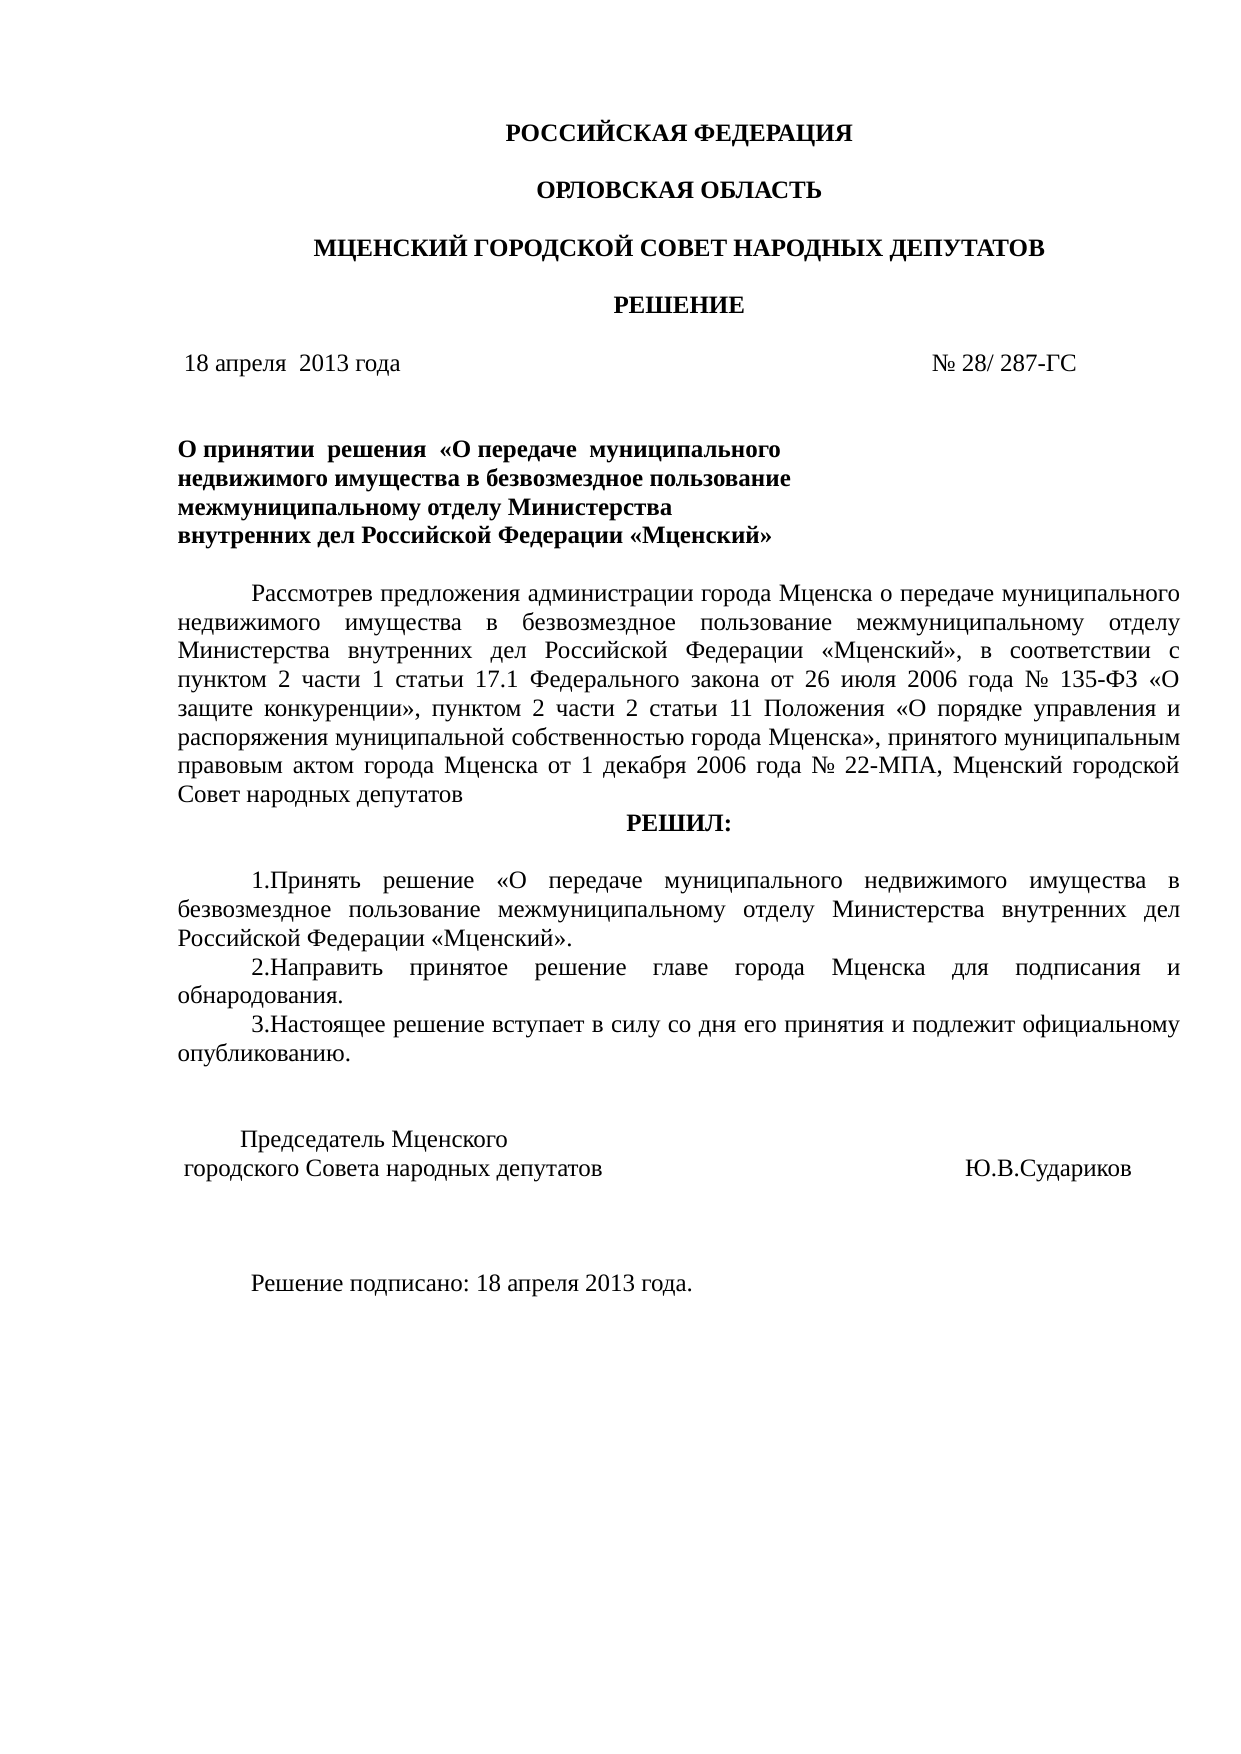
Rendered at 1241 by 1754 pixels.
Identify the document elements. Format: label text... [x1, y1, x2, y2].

text городского Совета народных депутатов Ю.В.Судариков [177, 1153, 1181, 1182]
text 1.Принять решение «О передаче муниципального недвижимого имущества в безвозмездное пользование межмуниципальному отделу Министерства внутренних дел Российской Федерации «Мценский». [177, 866, 1181, 952]
text МЦЕНСКИЙ ГОРОДСКОЙ СОВЕТ НАРОДНЫХ ДЕПУТАТОВ [177, 233, 1181, 262]
text ОРЛОВСКАЯ ОБЛАСТЬ [177, 176, 1181, 204]
text недвижимого имущества в безвозмездное пользование [177, 463, 1181, 492]
text РЕШИЛ: [177, 808, 1181, 837]
text внутренних дел Российской Федерации «Мценский» [177, 521, 1181, 549]
text 18 апреля 2013 года № 28/ 287-ГС [177, 348, 1181, 377]
text межмуниципальному отделу Министерства [177, 492, 1181, 521]
subtitle РОССИЙСКАЯ ФЕДЕРАЦИЯ [177, 118, 1181, 147]
text РЕШЕНИЕ [177, 291, 1181, 319]
text Рассмотрев предложения администрации города Мценска о передаче муниципального недвижимого имущества в безвозмездное пользование межмуниципальному отделу Министерства внутренних дел Российской Федерации «Мценский», в соответствии с пунктом 2 части 1 статьи 17.1 Федерального закона от 26 июля 2006 года № 135-ФЗ «О защите конкуренции», пунктом 2 части 2 статьи 11 Положения «О порядке управления и распоряжения муниципальной собственностью города Мценска», принятого муниципальным правовым актом города Мценска от 1 декабря 2006 года № 22-МПА, Мценский городской Совет народных депутатов [177, 578, 1181, 808]
text Решение подписано: 18 апреля 2013 года. [251, 1268, 1181, 1297]
text 3.Настоящее решение вступает в силу со дня его принятия и подлежит официальному опубликованию. [177, 1009, 1181, 1067]
text Председатель Мценского [177, 1124, 1181, 1153]
text 2.Направить принятое решение главе города Мценска для подписания и обнародования. [177, 952, 1181, 1009]
text О принятии решения «О передаче муниципального [177, 434, 1181, 463]
